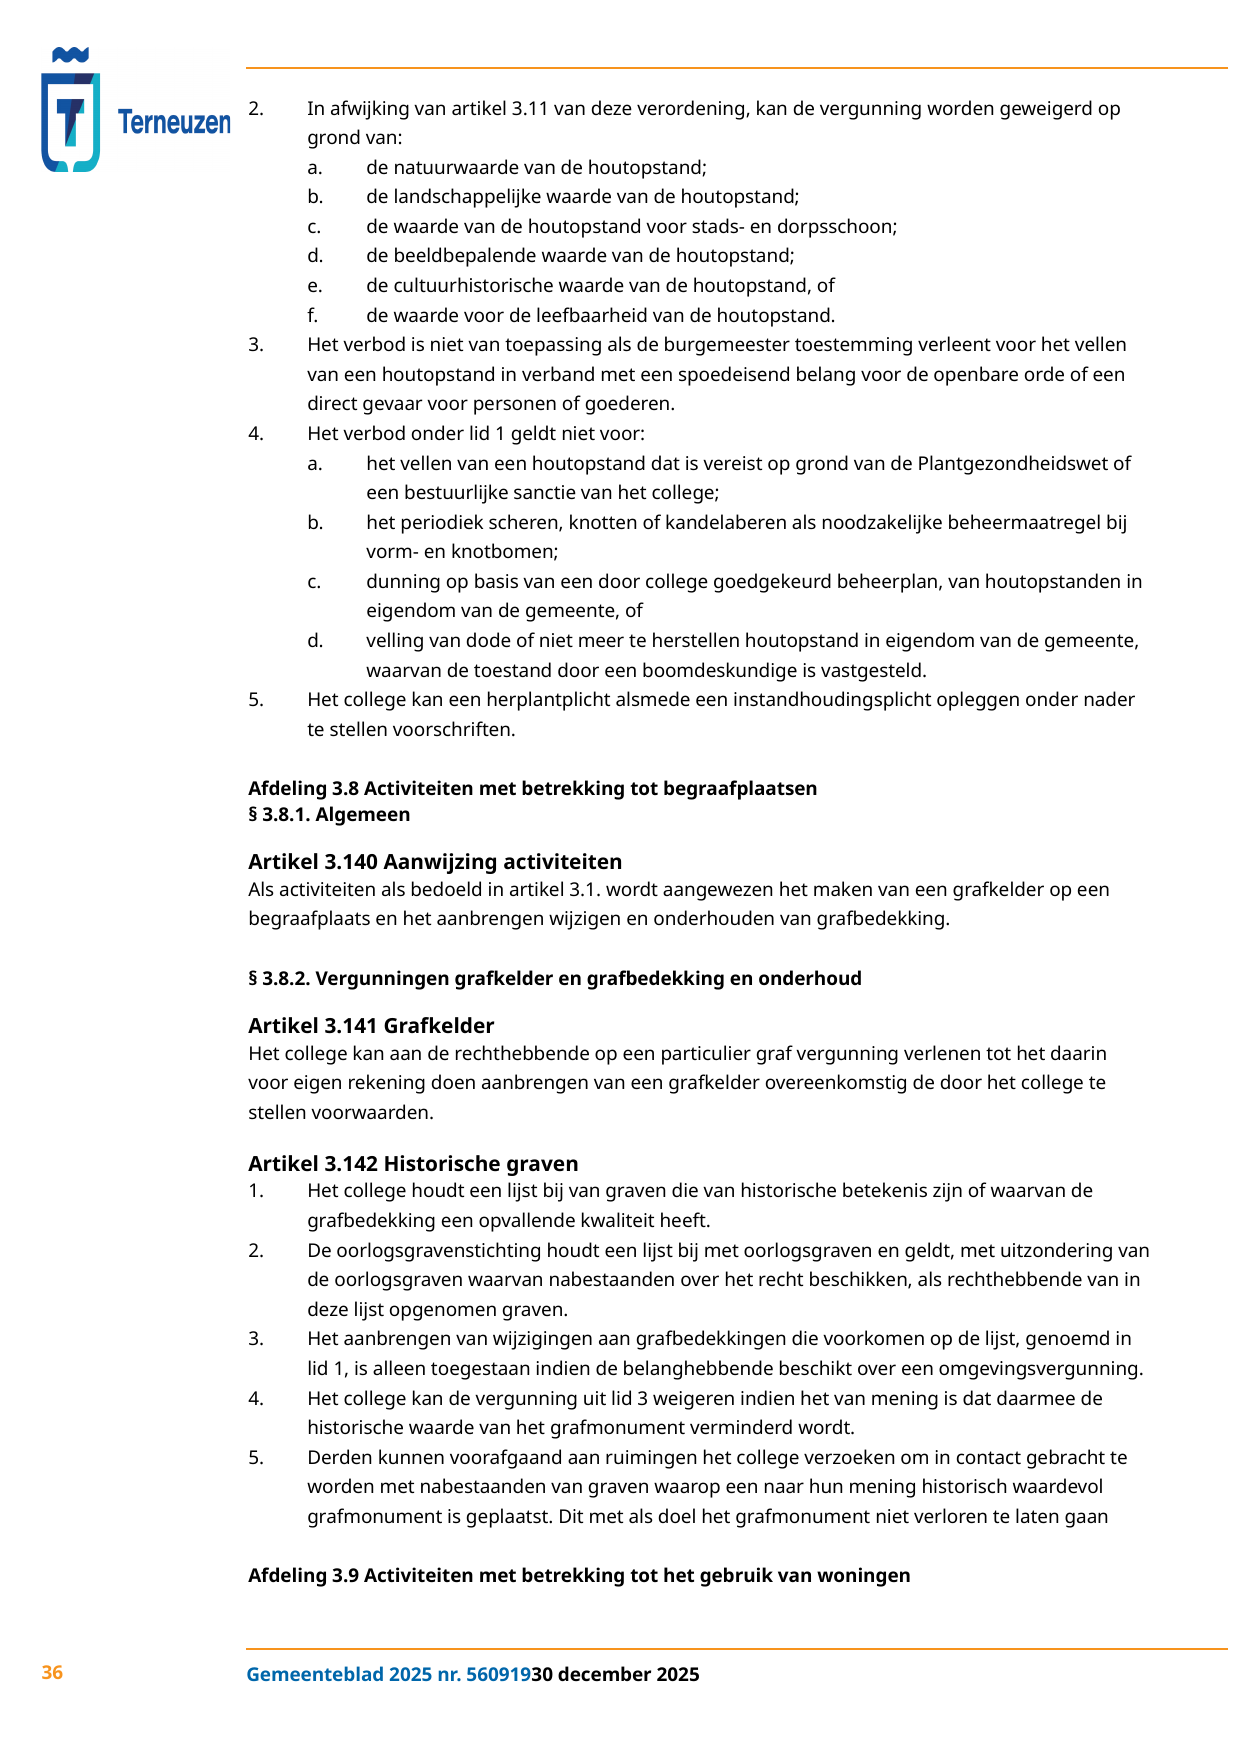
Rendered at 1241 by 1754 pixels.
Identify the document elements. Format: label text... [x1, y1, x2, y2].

text Afdeling 3.9 Activiteiten met betrekking tot het gebruik van woningen [248, 1562, 1152, 1588]
text Artikel 3.140 Aanwijzing activiteiten [248, 847, 1152, 876]
list De oorlogsgravenstichting houdt een lijst bij met oorlogsgraven en geldt, met uitzondering van de oorlogsgraven waarvan nabestaanden over het recht beschikken, als rechthebbende van in deze lijst opgenomen graven. [248, 1237, 1152, 1322]
list In afwijking van artikel 3.11 van deze verordening, kan de vergunning worden geweigerd op grond van: [248, 95, 1152, 150]
text § 3.8.2. Vergunningen grafkelder en grafbedekking en onderhoud [248, 965, 1152, 990]
list de cultuurhistorische waarde van de houtopstand, of [307, 272, 1152, 298]
text Het college kan aan de rechthebbende op een particulier graf vergunning verlenen tot het daarin voor eigen rekening doen aanbrengen van een grafkelder overeenkomstig de door het college te stellen voorwaarden. [248, 1040, 1152, 1124]
list Het college kan de vergunning uit lid 3 weigeren indien het van mening is dat daarmee de historische waarde van het grafmonument verminderd wordt. [248, 1385, 1152, 1440]
list Derden kunnen voorafgaand aan ruimingen het college verzoeken om in contact gebracht te worden met nabestaanden van graven waarop een naar hun mening historisch waardevol grafmonument is geplaatst. Dit met als doel het grafmonument niet verloren te laten gaan [248, 1444, 1152, 1529]
list Het verbod is niet van toepassing als de burgemeester toestemming verleent voor het vellen van een houtopstand in verband met een spoedeisend belang voor de openbare orde of een direct gevaar voor personen of goederen. [248, 331, 1152, 416]
list Het college houdt een lijst bij van graven die van historische betekenis zijn of waarvan de grafbedekking een opvallende kwaliteit heeft. [248, 1178, 1152, 1233]
list Het aanbrengen van wijzigingen aan grafbedekkingen die voorkomen op de lijst, genoemd in lid 1, is alleen toegestaan indien de belanghebbende beschikt over een omgevingsvergunning. [248, 1326, 1152, 1381]
text Afdeling 3.8 Activiteiten met betrekking tot begraafplaatsen [248, 775, 1152, 801]
list de landschappelijke waarde van de houtopstand; [307, 183, 1152, 209]
list het periodiek scheren, knotten of kandelaberen als noodzakelijke beheermaatregel bij vorm- en knotbomen; [307, 509, 1152, 564]
list de waarde voor de leefbaarheid van de houtopstand. [307, 302, 1152, 328]
list dunning op basis van een door college goedgekeurd beheerplan, van houtopstanden in eigendom van de gemeente, of [307, 568, 1152, 623]
text Artikel 3.141 Grafkelder [248, 1011, 1152, 1040]
picture [41, 47, 231, 172]
list de natuurwaarde van de houtopstand; [307, 154, 1152, 180]
text Artikel 3.142 Historische graven [248, 1149, 1152, 1178]
text § 3.8.1. Algemeen [248, 801, 1152, 827]
list Het college kan een herplantplicht alsmede een instandhoudingsplicht opleggen onder nader te stellen voorschriften. [248, 686, 1152, 742]
list het vellen van een houtopstand dat is vereist op grond van de Plantgezondheidswet of een bestuurlijke sanctie van het college; [307, 450, 1152, 505]
list de waarde van de houtopstand voor stads- en dorpsschoon; [307, 213, 1152, 239]
text Als activiteiten als bedoeld in artikel 3.1. wordt aangewezen het maken van een grafkelder op een begraafplaats en het aanbrengen wijzigen en onderhouden van grafbedekking. [248, 876, 1152, 931]
list de beeldbepalende waarde van de houtopstand; [307, 243, 1152, 268]
list Het verbod onder lid 1 geldt niet voor: [248, 420, 1152, 446]
list velling van dode of niet meer te herstellen houtopstand in eigendom van de gemeente, waarvan de toestand door een boomdeskundige is vastgesteld. [307, 627, 1152, 683]
